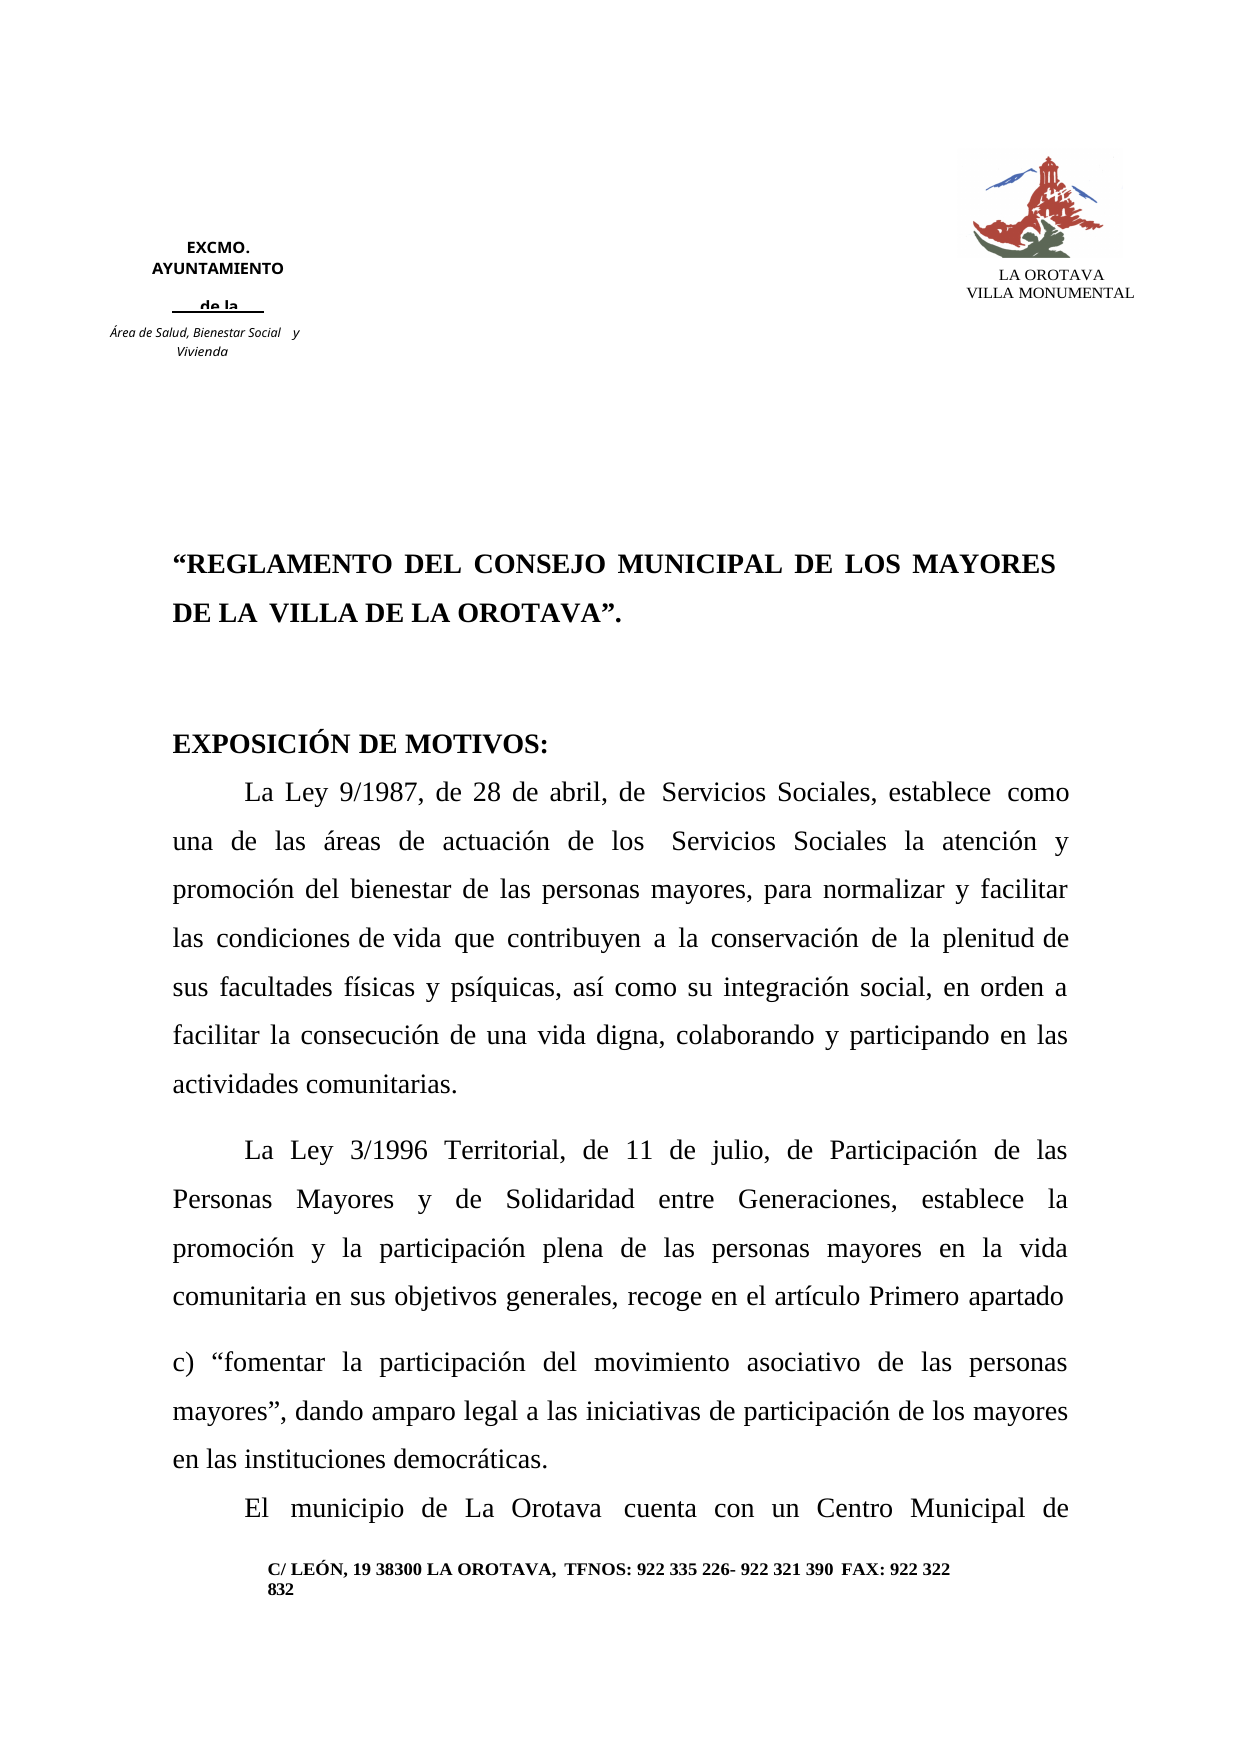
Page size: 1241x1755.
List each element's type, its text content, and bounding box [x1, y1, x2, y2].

text EXPOSICIÓN DE MOTIVOS: [172, 727, 1080, 759]
text La Ley 3/1996 Territorial, de 11 de julio, de Participación de las Personas Mayores y de Solidaridad entre Generaciones, establece la promoción y la participación plena de las personas mayores en la vida comunitaria en sus objetivos generales, recoge en el artículo Primero apartado [172, 1133, 1070, 1312]
text La Ley 9/1987, de 28 de abril, de Servicios Sociales, establece como una de las áreas de actuación de los Servicios Sociales la atención y promoción del bienestar de las personas mayores, para normalizar y facilitar las condiciones de vida que contribuyen a la conservación de la plenitud de sus facultades físicas y psíquicas, así como su integración social, en orden a facilitar la consecución de una vida digna, colaborando y participando en las actividades comunitarias. [172, 776, 1070, 1099]
text El municipio de La Orotava cuenta con un Centro Municipal de [172, 1491, 1070, 1523]
subtitle “REGLAMENTO DEL CONSEJO MUNICIPAL DE LOS MAYORES DE LA VILLA DE LA OROTAVA”. [172, 547, 1080, 629]
text c) “fomentar la participación del movimiento asociativo de las personas mayores”, dando amparo legal a las iniciativas de participación de los mayores en las instituciones democráticas. [172, 1345, 1070, 1474]
